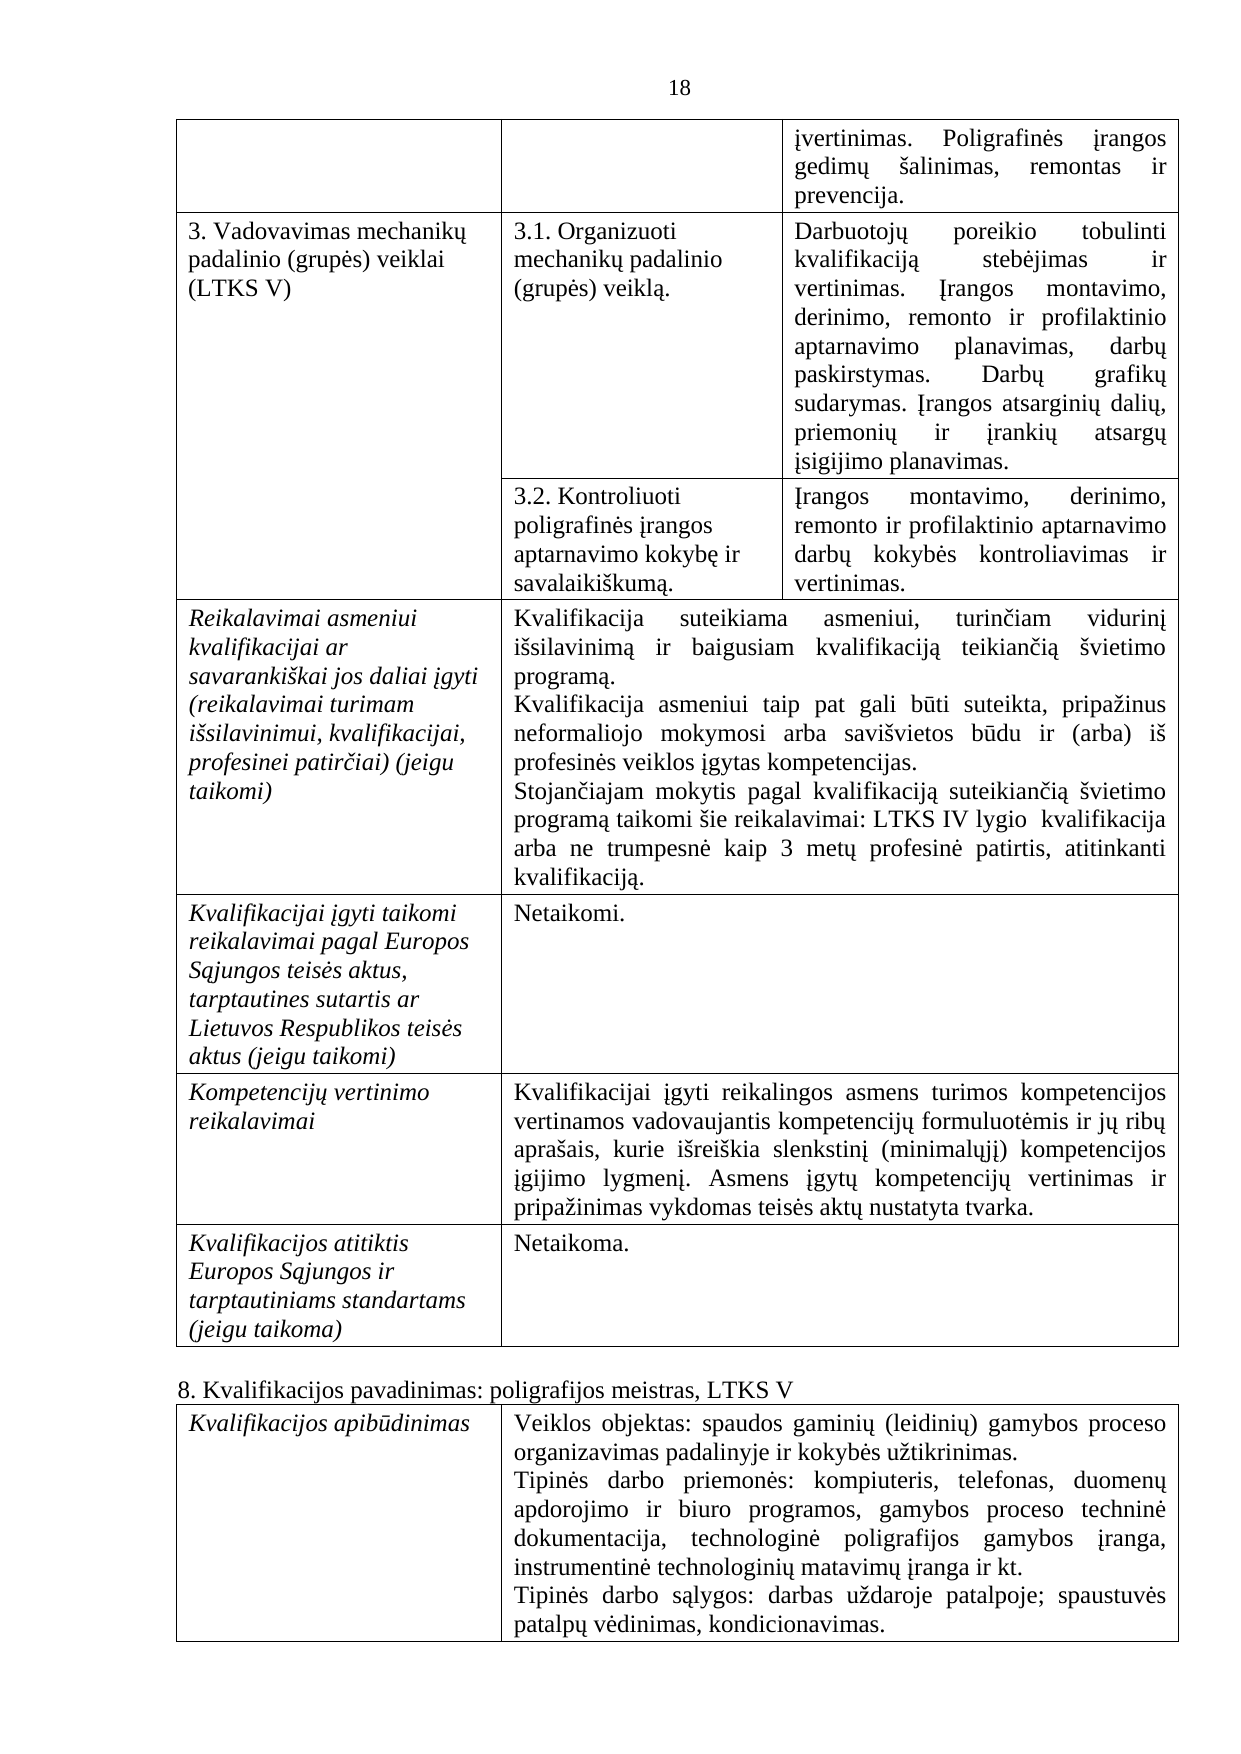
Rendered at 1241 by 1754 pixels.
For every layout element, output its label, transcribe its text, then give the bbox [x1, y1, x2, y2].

table_cell 3.2. Kontroliuoti poligrafinės įrangos aptarnavimo kokybę ir savalaikiškumą. [502, 479, 782, 599]
table_cell [177, 120, 501, 212]
table_cell Kvalifikacijai įgyti taikomi reikalavimai pagal Europos Sąjungos teisės aktus, tarptautines sutartis ar Lietuvos Respublikos teisės aktus (jeigu taikomi) [177, 895, 501, 1073]
table_cell Netaikomi. [502, 895, 1178, 1073]
text 8. Kvalifikacijos pavadinimas: poligrafijos meistras, LTKS V [177, 1375, 1181, 1404]
table_cell Netaikoma. [502, 1225, 1178, 1346]
table_cell 3.1. Organizuoti mechanikų padalinio (grupės) veiklą. [502, 213, 782, 477]
table_header Kvalifikacijos apibūdinimas [177, 1405, 501, 1641]
table_header Veiklos objektas: spaudos gaminių (leidinių) gamybos proceso organizavimas padalinyje ir kokybės užtikrinimas. Tipinės darbo priemonės: kompiuteris, telefonas, duomenų apdorojimo ir biuro programos, gamybos proceso techninė dokumentacija, technologinė poligrafijos gamybos įranga, instrumentinė technologinių matavimų įranga ir kt. Tipinės darbo sąlygos: darbas uždaroje patalpoje; spaustuvės patalpų vėdinimas, kondicionavimas. [502, 1405, 1178, 1641]
table_cell Darbuotojų poreikio tobulinti kvalifikaciją stebėjimas ir vertinimas. Įrangos montavimo, derinimo, remonto ir profilaktinio aptarnavimo planavimas, darbų paskirstymas. Darbų grafikų sudarymas. Įrangos atsarginių dalių, priemonių ir įrankių atsargų įsigijimo planavimas. [783, 213, 1178, 477]
table_cell Kvalifikacijos atitiktis Europos Sąjungos ir tarptautiniams standartams (jeigu taikoma) [177, 1225, 501, 1346]
table_cell [502, 120, 782, 212]
table_cell 3. Vadovavimas mechanikų padalinio (grupės) veiklai (LTKS V) [177, 213, 501, 599]
table_cell Įrangos montavimo, derinimo, remonto ir profilaktinio aptarnavimo darbų kokybės kontroliavimas ir vertinimas. [783, 479, 1178, 599]
table_cell Kvalifikacija suteikiama asmeniui, turinčiam vidurinį išsilavinimą ir baigusiam kvalifikaciją teikiančią švietimo programą. Kvalifikacija asmeniui taip pat gali būti suteikta, pripažinus neformaliojo mokymosi arba savišvietos būdu ir (arba) iš profesinės veiklos įgytas kompetencijas. Stojančiajam mokytis pagal kvalifikaciją suteikiančią švietimo programą taikomi šie reikalavimai: LTKS IV lygio kvalifikacija arba ne trumpesnė kaip 3 metų profesinė patirtis, atitinkanti kvalifikaciją. [502, 600, 1178, 894]
table_cell Kvalifikacijai įgyti reikalingos asmens turimos kompetencijos vertinamos vadovaujantis kompetencijų formuluotėmis ir jų ribų aprašais, kurie išreiškia slenkstinį (minimalųjį) kompetencijos įgijimo lygmenį. Asmens įgytų kompetencijų vertinimas ir pripažinimas vykdomas teisės aktų nustatyta tvarka. [502, 1074, 1178, 1224]
table_cell Kompetencijų vertinimo reikalavimai [177, 1074, 501, 1224]
table_cell įvertinimas. Poligrafinės įrangos gedimų šalinimas, remontas ir prevencija. [783, 120, 1178, 212]
table_cell Reikalavimai asmeniui kvalifikacijai ar savarankiškai jos daliai įgyti (reikalavimai turimam išsilavinimui, kvalifikacijai, profesinei patirčiai) (jeigu taikomi) [177, 600, 501, 894]
